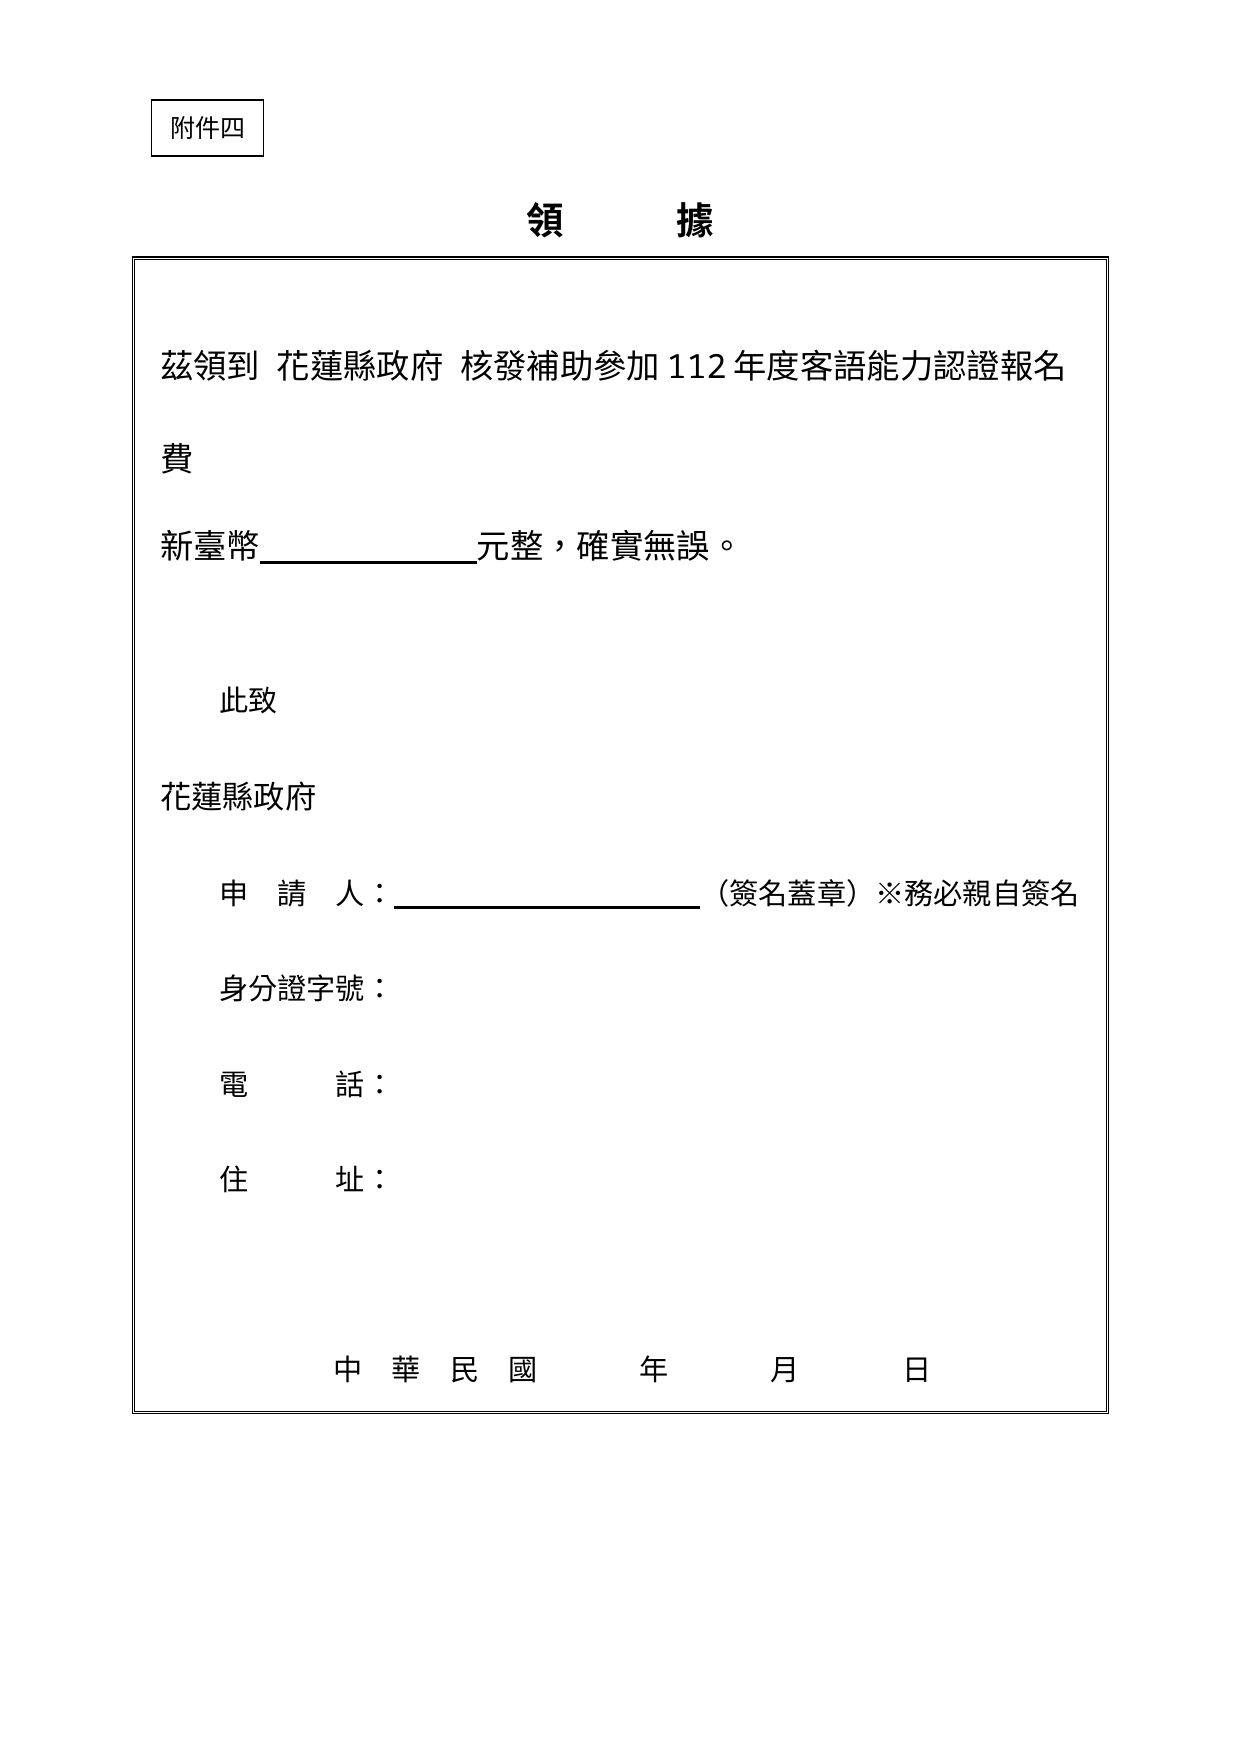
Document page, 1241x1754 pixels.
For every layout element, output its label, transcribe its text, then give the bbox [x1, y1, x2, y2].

table_header 茲領到 花蓮縣政府 核發補助參加112年度客語能力認證報名費 新臺幣 元整，確實無誤。 此致 花蓮縣政府 申 請 人： （簽名蓋章）※務必親自簽名 身分證字號： 電 話： 住 址： 中 華 民 國 年 月 日 [135, 260, 1106, 1411]
text [152, 101, 263, 155]
text 附件四 [167, 108, 248, 145]
text 領 據 [187, 176, 1053, 238]
